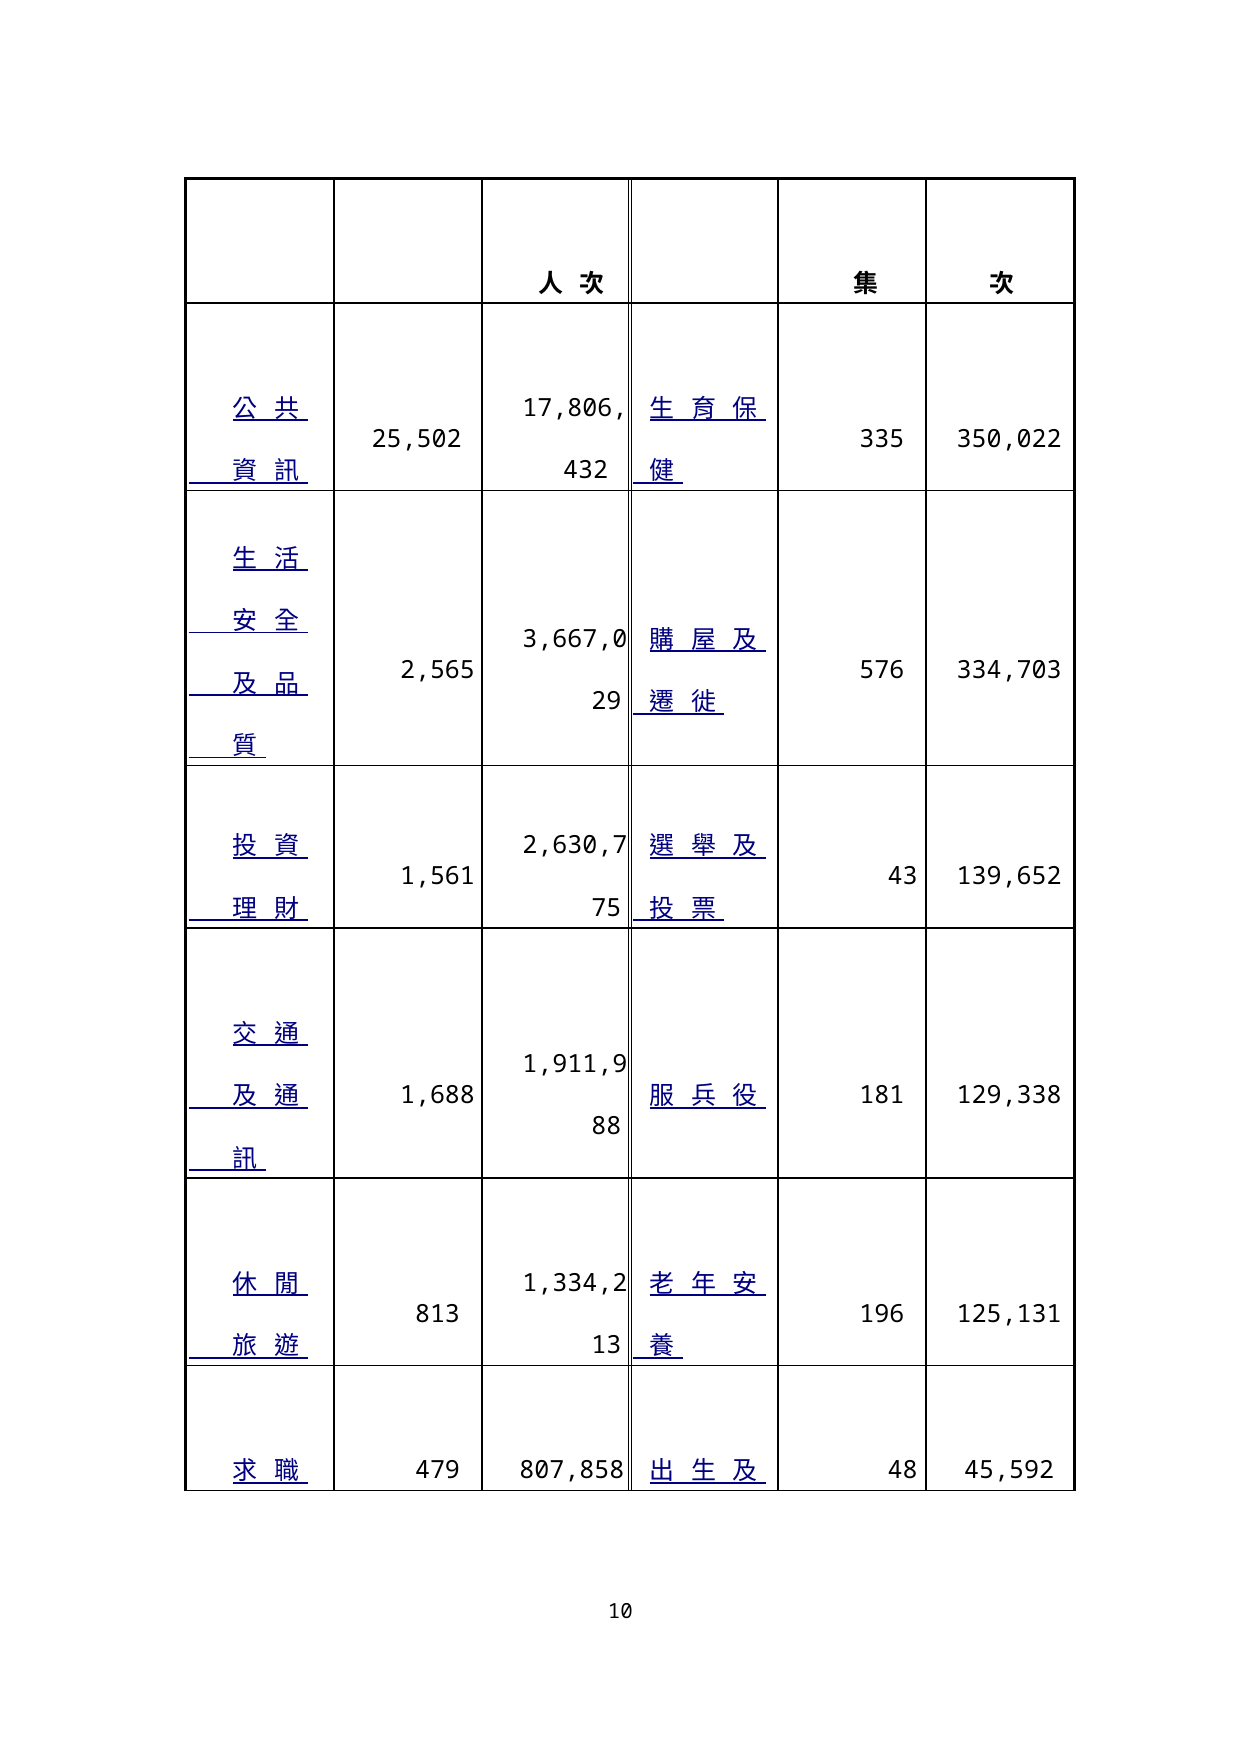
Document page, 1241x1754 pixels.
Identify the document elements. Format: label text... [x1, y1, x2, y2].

table_header [187, 180, 333, 302]
table_cell 17,806,432 [483, 304, 628, 490]
table_cell 休閒旅遊 [187, 1179, 333, 1365]
table_cell 投資理財 [187, 766, 333, 927]
table_header 次 [927, 180, 1073, 302]
table_header 集 [779, 180, 925, 302]
table_cell 1,688 [335, 929, 481, 1177]
table_cell 125,131 [927, 1179, 1073, 1365]
table_cell 選舉及投票 [632, 766, 777, 927]
table_cell 48 [779, 1366, 925, 1490]
table_cell 139,652 [927, 766, 1073, 927]
table_cell 服兵役 [632, 929, 777, 1177]
table_cell 350,022 [927, 304, 1073, 490]
table_header 人次 [483, 180, 628, 302]
table_cell 479 [335, 1366, 481, 1490]
table_cell 43 [779, 766, 925, 927]
table_cell 335 [779, 304, 925, 490]
table_cell 求職 [187, 1366, 333, 1490]
table_cell 196 [779, 1179, 925, 1365]
table_cell 生育保健 [632, 304, 777, 490]
table_cell 807,858 [483, 1366, 628, 1490]
table_cell 1,561 [335, 766, 481, 927]
table_cell 181 [779, 929, 925, 1177]
table_cell 購屋及遷徙 [632, 491, 777, 764]
table_cell 813 [335, 1179, 481, 1365]
table_cell 交通及通訊 [187, 929, 333, 1177]
table_cell 3,667,029 [483, 491, 628, 764]
table_cell 45,592 [927, 1366, 1073, 1490]
table_cell 1,911,988 [483, 929, 628, 1177]
table_cell 334,703 [927, 491, 1073, 764]
table_cell 576 [779, 491, 925, 764]
table_cell 公共資訊 [187, 304, 333, 490]
table_cell 生活安全及品質 [187, 491, 333, 764]
table_cell 2,565 [335, 491, 481, 764]
table_cell 1,334,213 [483, 1179, 628, 1365]
table_header [632, 180, 777, 302]
table_cell 老年安養 [632, 1179, 777, 1365]
table_cell 2,630,775 [483, 766, 628, 927]
table_cell 出生及 [632, 1366, 777, 1490]
table_cell 129,338 [927, 929, 1073, 1177]
table_header [335, 180, 481, 302]
table_cell 25,502 [335, 304, 481, 490]
